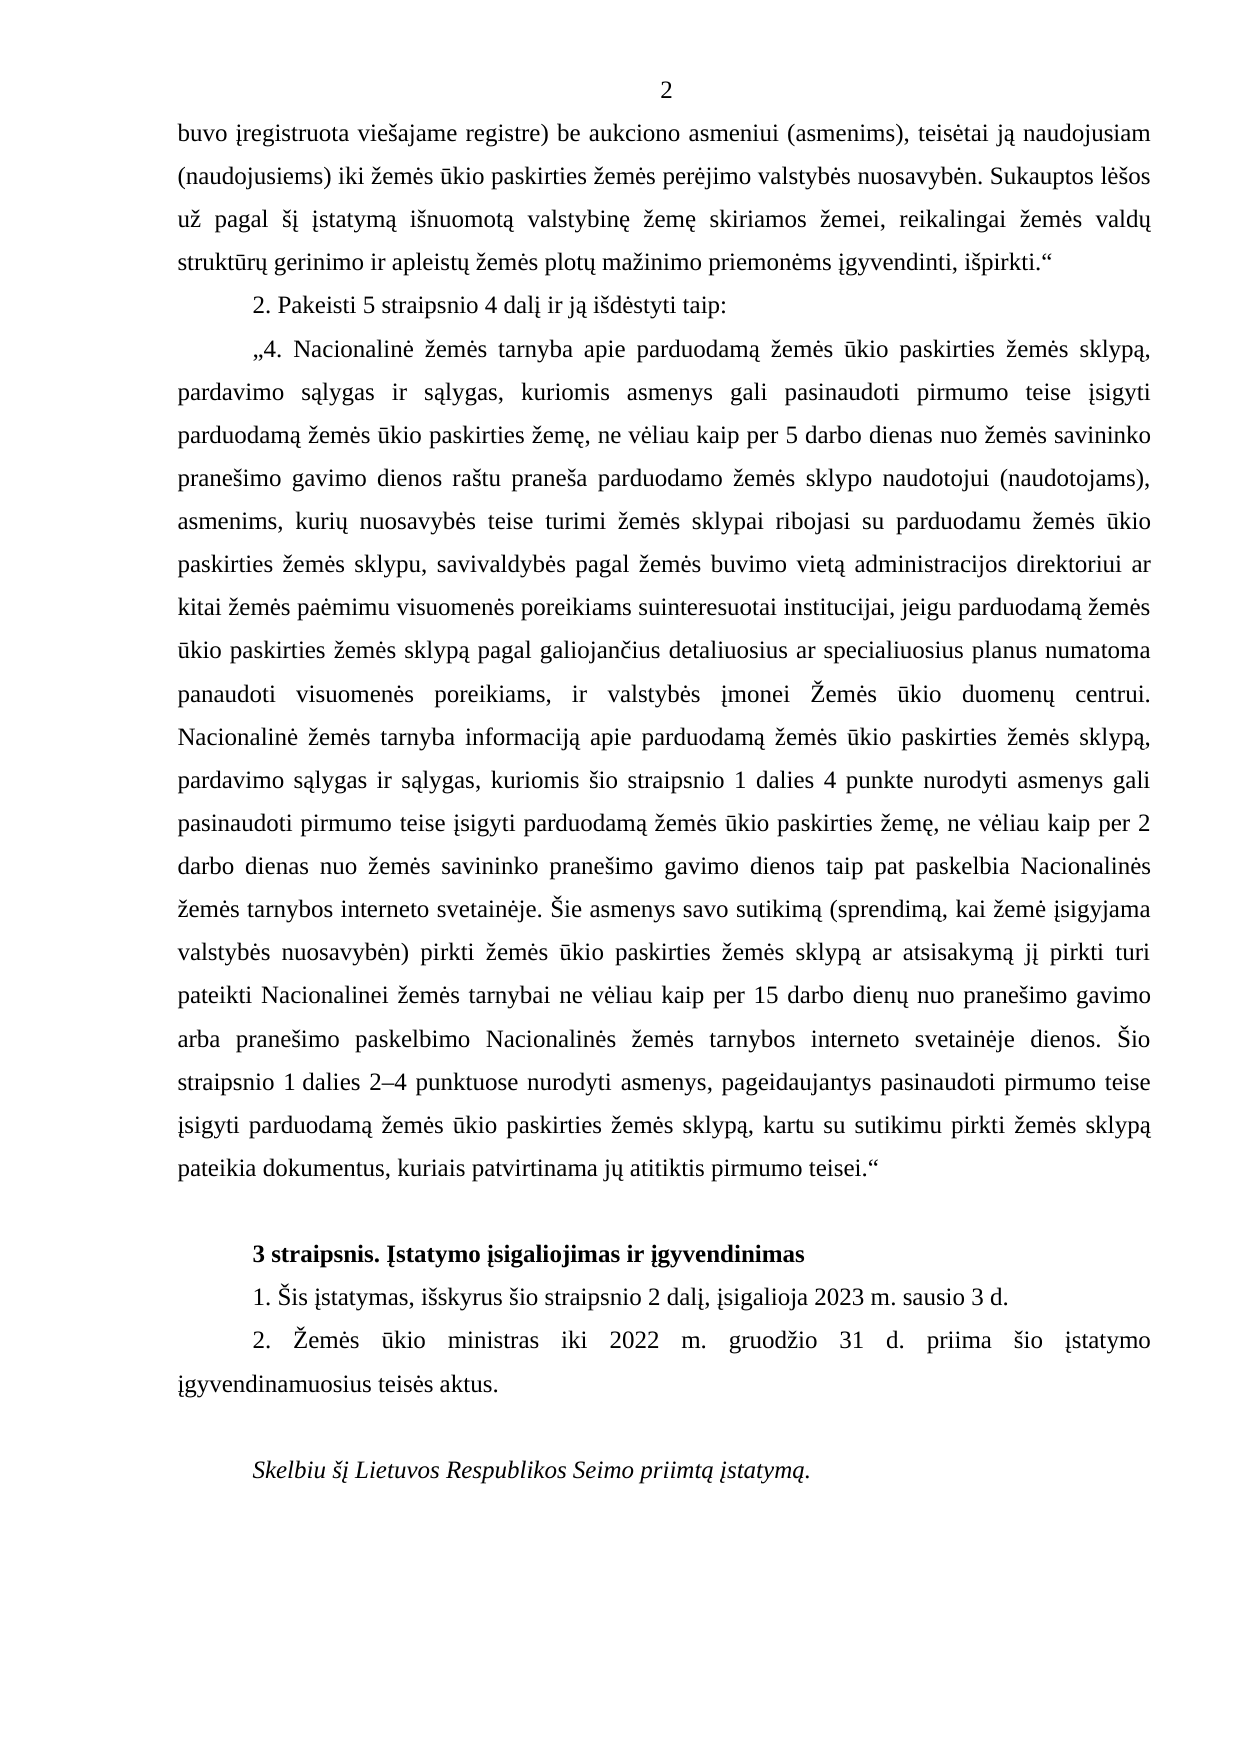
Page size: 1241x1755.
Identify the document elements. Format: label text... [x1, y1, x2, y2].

text 3 straipsnis. Įstatymo įsigaliojimas ir įgyvendinimas [177, 1239, 1152, 1268]
text 1. Šis įstatymas, išskyrus šio straipsnio 2 dalį, įsigalioja 2023 m. sausio 3 d. [177, 1282, 1152, 1311]
text Skelbiu šį Lietuvos Respublikos Seimo priimtą įstatymą. [177, 1455, 1152, 1484]
text 2. Žemės ūkio ministras iki 2022 m. gruodžio 31 d. priima šio įstatymo įgyvendinamuosius teisės aktus. [177, 1326, 1152, 1397]
text buvo įregistruota viešajame registre) be aukciono asmeniui (asmenims), teisėtai ją naudojusiam (naudojusiems) iki žemės ūkio paskirties žemės perėjimo valstybės nuosavybėn. Sukauptos lėšos už pagal šį įstatymą išnuomotą valstybinę žemę skiriamos žemei, reikalingai žemės valdų struktūrų gerinimo ir apleistų žemės plotų mažinimo priemonėms įgyvendinti, išpirkti.“ [177, 118, 1152, 276]
text 2. Pakeisti 5 straipsnio 4 dalį ir ją išdėstyti taip: [177, 291, 1152, 319]
text „4. Nacionalinė žemės tarnyba apie parduodamą žemės ūkio paskirties žemės sklypą, pardavimo sąlygas ir sąlygas, kuriomis asmenys gali pasinaudoti pirmumo teise įsigyti parduodamą žemės ūkio paskirties žemę, ne vėliau kaip per 5 darbo dienas nuo žemės savininko pranešimo gavimo dienos raštu praneša parduodamo žemės sklypo naudotojui (naudotojams), asmenims, kurių nuosavybės teise turimi žemės sklypai ribojasi su parduodamu žemės ūkio paskirties žemės sklypu, savivaldybės pagal žemės buvimo vietą administracijos direktoriui ar kitai žemės paėmimu visuomenės poreikiams suinteresuotai institucijai, jeigu parduodamą žemės ūkio paskirties žemės sklypą pagal galiojančius detaliuosius ar specialiuosius planus numatoma panaudoti visuomenės poreikiams, ir valstybės įmonei Žemės ūkio duomenų centrui. Nacionalinė žemės tarnyba informaciją apie parduodamą žemės ūkio paskirties žemės sklypą, pardavimo sąlygas ir sąlygas, kuriomis šio straipsnio 1 dalies 4 punkte nurodyti asmenys gali pasinaudoti pirmumo teise įsigyti parduodamą žemės ūkio paskirties žemę, ne vėliau kaip per 2 darbo dienas nuo žemės savininko pranešimo gavimo dienos taip pat paskelbia Nacionalinės žemės tarnybos interneto svetainėje. Šie asmenys savo sutikimą (sprendimą, kai žemė įsigyjama valstybės nuosavybėn) pirkti žemės ūkio paskirties žemės sklypą ar atsisakymą jį pirkti turi pateikti Nacionalinei žemės tarnybai ne vėliau kaip per 15 darbo dienų nuo pranešimo gavimo arba pranešimo paskelbimo Nacionalinės žemės tarnybos interneto svetainėje dienos. Šio straipsnio 1 dalies 2–4 punktuose nurodyti asmenys, pageidaujantys pasinaudoti pirmumo teise įsigyti parduodamą žemės ūkio paskirties žemės sklypą, kartu su sutikimu pirkti žemės sklypą pateikia dokumentus, kuriais patvirtinama jų atitiktis pirmumo teisei.“ [177, 334, 1152, 1182]
